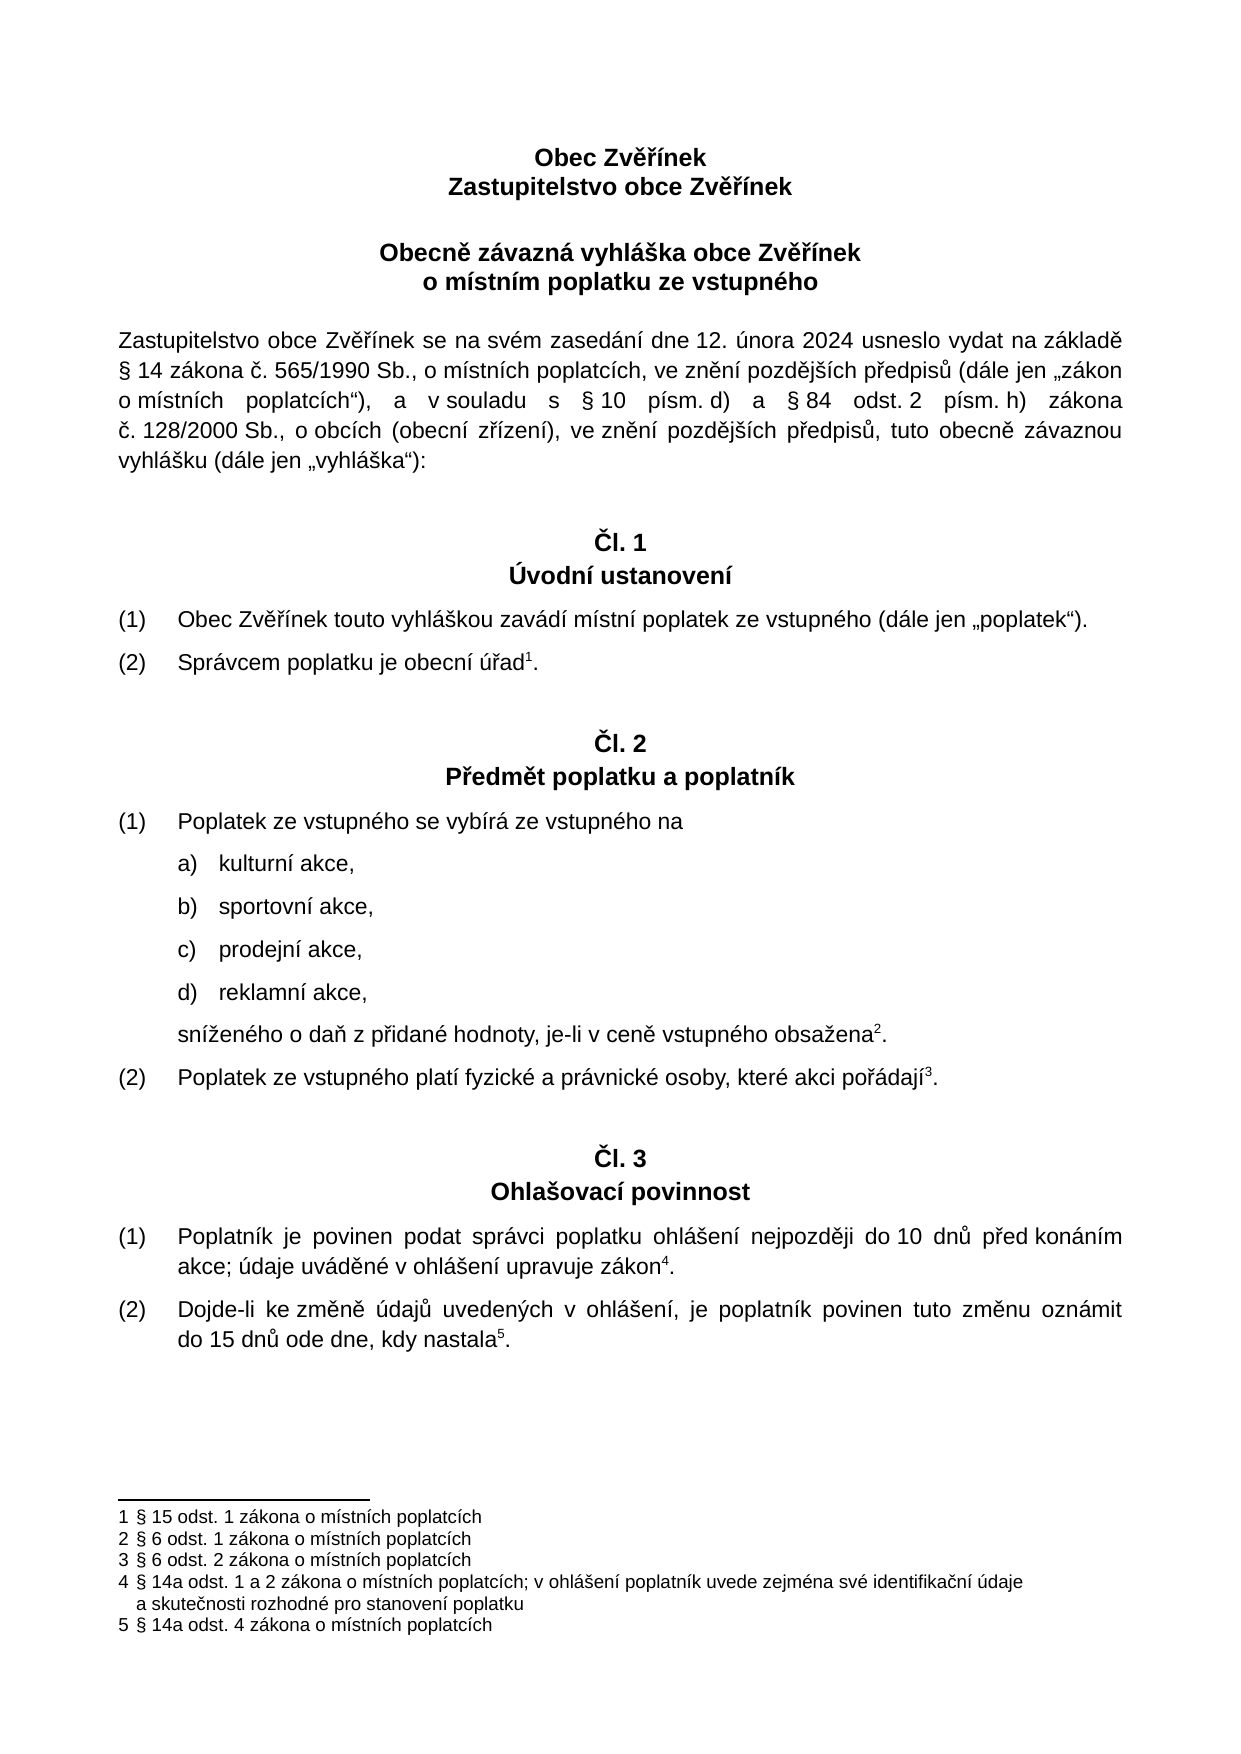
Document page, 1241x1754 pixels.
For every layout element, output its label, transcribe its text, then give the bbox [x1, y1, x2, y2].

list reklamní akce, [177, 978, 1122, 1005]
list Poplatník je povinen podat správci poplatku ohlášení nejpozději do 10 dnů před konáním akce; údaje uváděné v ohlášení upravuje zákon. [118, 1223, 1122, 1279]
title Obec Zvěřínek Zastupitelstvo obce Zvěřínek [118, 143, 1122, 201]
text Zastupitelstvo obce Zvěřínek se na svém zasedání dne 12. února 2024 usneslo vydat na základě § 14 zákona č. 565/1990 Sb., o místních poplatcích, ve znění pozdějších předpisů (dále jen „zákon o místních poplatcích“), a v souladu s § 10 písm. d) a § 84 odst. 2 písm. h) zákona č. 128/2000 Sb., o obcích (obecní zřízení), ve znění pozdějších předpisů, tuto obecně závaznou vyhlášku (dále jen „vyhláška“): [118, 327, 1122, 474]
subtitle Obecně závazná vyhláška obce Zvěřínek o místním poplatku ze vstupného [118, 238, 1122, 295]
subtitle Čl. 1 Úvodní ustanovení [118, 528, 1122, 589]
list Obec Zvěřínek touto vyhláškou zavádí místní poplatek ze vstupného (dále jen „poplatek“). [118, 606, 1122, 633]
list prodejní akce, [177, 936, 1122, 962]
list § 14a odst. 1 a 2 zákona o místních poplatcích; v ohlášení poplatník uvede zejména své identifikační údaje a skutečnosti rozhodné pro stanovení poplatku [118, 1571, 1122, 1614]
list Poplatek ze vstupného se vybírá ze vstupného na [118, 808, 1122, 834]
list § 14a odst. 4 zákona o místních poplatcích [118, 1614, 1122, 1635]
list Správcem poplatku je obecní úřad. [118, 649, 1122, 675]
list Dojde-li ke změně údajů uvedených v ohlášení, je poplatník povinen tuto změnu oznámit do 15 dnů ode dne, kdy nastala. [118, 1296, 1122, 1352]
subtitle Čl. 3 Ohlašovací povinnost [118, 1144, 1122, 1206]
list § 15 odst. 1 zákona o místních poplatcích [118, 1506, 1122, 1528]
list sníženého o daň z přidané hodnoty, je-li v ceně vstupného obsažena. [118, 1021, 1122, 1048]
list § 6 odst. 1 zákona o místních poplatcích [118, 1528, 1122, 1549]
list kulturní akce, [177, 850, 1122, 877]
subtitle Čl. 2 Předmět poplatku a poplatník [118, 729, 1122, 791]
list sportovní akce, [177, 893, 1122, 919]
list Poplatek ze vstupného platí fyzické a právnické osoby, které akci pořádají. [118, 1064, 1122, 1090]
list § 6 odst. 2 zákona o místních poplatcích [118, 1549, 1122, 1571]
